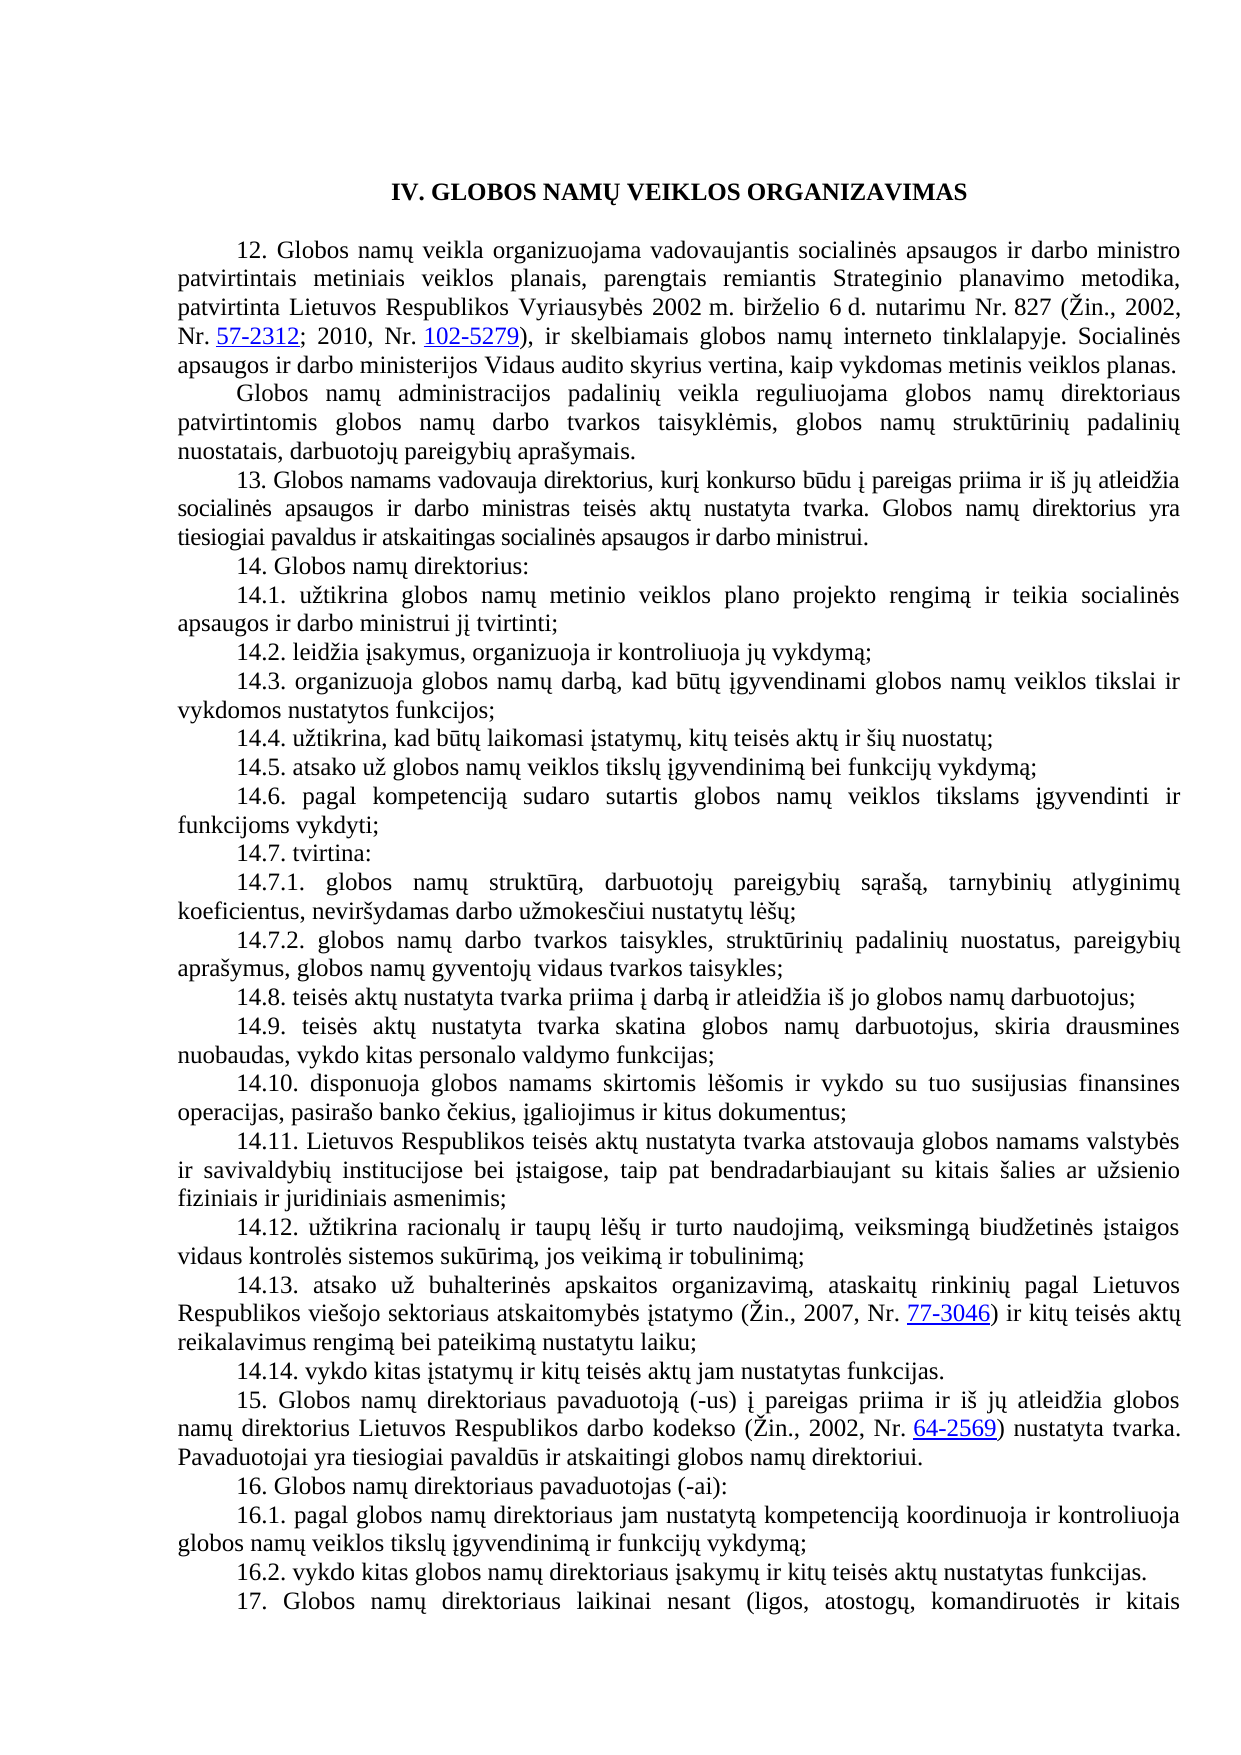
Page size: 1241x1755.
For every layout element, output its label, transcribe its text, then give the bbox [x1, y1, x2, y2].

text 14.6. pagal kompetenciją sudaro sutartis globos namų veiklos tikslams įgyvendinti ir funkcijoms vykdyti; [177, 781, 1181, 838]
text 14.1. užtikrina globos namų metinio veiklos plano projekto rengimą ir teikia socialinės apsaugos ir darbo ministrui jį tvirtinti; [177, 580, 1181, 637]
text 14.7. tvirtina: [177, 838, 1181, 867]
text Globos namų administracijos padalinių veikla reguliuojama globos namų direktoriaus patvirtintomis globos namų darbo tvarkos taisyklėmis, globos namų struktūrinių padalinių nuostatais, darbuotojų pareigybių aprašymais. [177, 378, 1181, 465]
text 14.8. teisės aktų nustatyta tvarka priima į darbą ir atleidžia iš jo globos namų darbuotojus; [177, 982, 1181, 1011]
text 14.4. užtikrina, kad būtų laikomasi įstatymų, kitų teisės aktų ir šių nuostatų; [177, 723, 1181, 752]
text 14.12. užtikrina racionalų ir taupų lėšų ir turto naudojimą, veiksmingą biudžetinės įstaigos vidaus kontrolės sistemos sukūrimą, jos veikimą ir tobulinimą; [177, 1212, 1181, 1270]
text 14.9. teisės aktų nustatyta tvarka skatina globos namų darbuotojus, skiria drausmines nuobaudas, vykdo kitas personalo valdymo funkcijas; [177, 1011, 1181, 1068]
text 16. Globos namų direktoriaus pavaduotojas (-ai): [177, 1471, 1181, 1500]
text 15. Globos namų direktoriaus pavaduotoją (-us) į pareigas priima ir iš jų atleidžia globos namų direktorius Lietuvos Respublikos darbo kodekso (Žin., 2002, Nr. 64-2569) nustatyta tvarka. Pavaduotojai yra tiesiogiai pavaldūs ir atskaitingi globos namų direktoriui. [177, 1385, 1181, 1471]
text 14.14. vykdo kitas įstatymų ir kitų teisės aktų jam nustatytas funkcijas. [177, 1356, 1181, 1385]
text 14.2. leidžia įsakymus, organizuoja ir kontroliuoja jų vykdymą; [177, 637, 1181, 666]
text 14.5. atsako už globos namų veiklos tikslų įgyvendinimą bei funkcijų vykdymą; [177, 752, 1181, 781]
text 14.7.1. globos namų struktūrą, darbuotojų pareigybių sąrašą, tarnybinių atlyginimų koeficientus, neviršydamas darbo užmokesčiui nustatytų lėšų; [177, 867, 1181, 925]
text 14.11. Lietuvos Respublikos teisės aktų nustatyta tvarka atstovauja globos namams valstybės ir savivaldybių institucijose bei įstaigose, taip pat bendradarbiaujant su kitais šalies ar užsienio fiziniais ir juridiniais asmenimis; [177, 1126, 1181, 1212]
text 14.10. disponuoja globos namams skirtomis lėšomis ir vykdo su tuo susijusias finansines operacijas, pasirašo banko čekius, įgaliojimus ir kitus dokumentus; [177, 1068, 1181, 1126]
text 13. Globos namams vadovauja direktorius, kurį konkurso būdu į pareigas priima ir iš jų atleidžia socialinės apsaugos ir darbo ministras teisės aktų nustatyta tvarka. Globos namų direktorius yra tiesiogiai pavaldus ir atskaitingas socialinės apsaugos ir darbo ministrui. [177, 465, 1181, 551]
text 16.1. pagal globos namų direktoriaus jam nustatytą kompetenciją koordinuoja ir kontroliuoja globos namų veiklos tikslų įgyvendinimą ir funkcijų vykdymą; [177, 1500, 1181, 1557]
text 14. Globos namų direktorius: [177, 551, 1181, 580]
text 14.13. atsako už buhalterinės apskaitos organizavimą, ataskaitų rinkinių pagal Lietuvos Respublikos viešojo sektoriaus atskaitomybės įstatymo (Žin., 2007, Nr. 77-3046) ir kitų teisės aktų reikalavimus rengimą bei pateikimą nustatytu laiku; [177, 1270, 1181, 1356]
text 14.3. organizuoja globos namų darbą, kad būtų įgyvendinami globos namų veiklos tikslai ir vykdomos nustatytos funkcijos; [177, 666, 1181, 723]
text 17. Globos namų direktoriaus laikinai nesant (ligos, atostogų, komandiruotės ir kitais [177, 1586, 1181, 1615]
text 16.2. vykdo kitas globos namų direktoriaus įsakymų ir kitų teisės aktų nustatytas funkcijas. [177, 1557, 1181, 1586]
text IV. GLOBOS NAMŲ VEIKLOS ORGANIZAVIMAS [177, 177, 1181, 206]
text 14.7.2. globos namų darbo tvarkos taisykles, struktūrinių padalinių nuostatus, pareigybių aprašymus, globos namų gyventojų vidaus tvarkos taisykles; [177, 925, 1181, 982]
text 12. Globos namų veikla organizuojama vadovaujantis socialinės apsaugos ir darbo ministro patvirtintais metiniais veiklos planais, parengtais remiantis Strateginio planavimo metodika, patvirtinta Lietuvos Respublikos Vyriausybės 2002 m. birželio 6 d. nutarimu Nr. 827 (Žin., 2002, Nr. 57-2312; 2010, Nr. 102-5279), ir skelbiamais globos namų interneto tinklalapyje. Socialinės apsaugos ir darbo ministerijos Vidaus audito skyrius vertina, kaip vykdomas metinis veiklos planas. [177, 235, 1181, 378]
